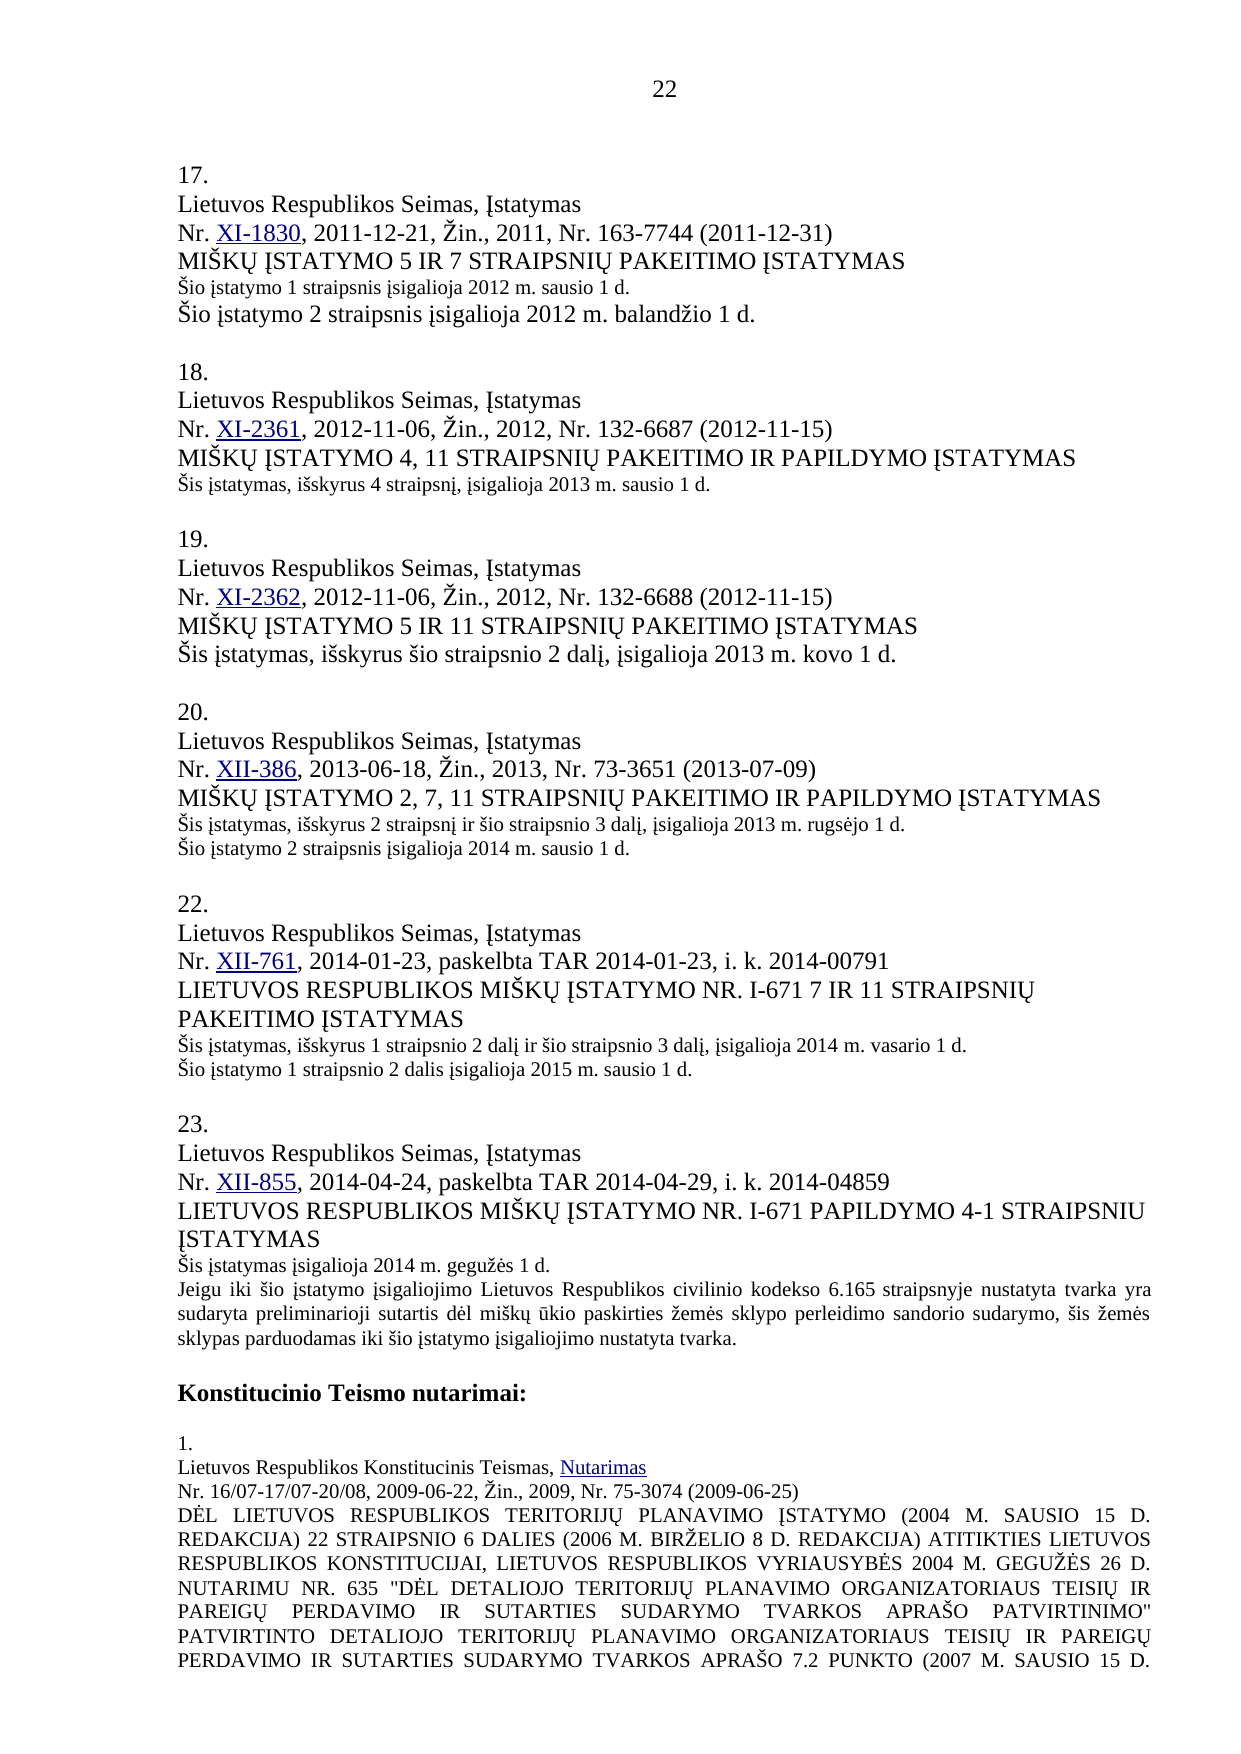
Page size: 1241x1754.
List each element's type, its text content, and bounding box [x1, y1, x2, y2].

text Lietuvos Respublikos Seimas, Įstatymas [177, 385, 1152, 414]
text Šio įstatymo 1 straipsnis įsigalioja 2012 m. sausio 1 d. [177, 275, 1152, 299]
text Šio įstatymo 1 straipsnio 2 dalis įsigalioja 2015 m. sausio 1 d. [177, 1057, 1152, 1081]
text 22. [177, 889, 1152, 918]
text Lietuvos Respublikos Konstitucinis Teismas, Nutarimas [177, 1455, 1152, 1479]
text Šio įstatymo 2 straipsnis įsigalioja 2012 m. balandžio 1 d. [177, 299, 1152, 328]
text Lietuvos Respublikos Seimas, Įstatymas [177, 1138, 1152, 1167]
text 18. [177, 357, 1152, 385]
text Konstitucinio Teismo nutarimai: [177, 1378, 1152, 1407]
text Nr. XII-855, 2014-04-24, paskelbta TAR 2014-04-29, i. k. 2014-04859 [177, 1167, 1152, 1196]
text MIŠKŲ ĮSTATYMO 2, 7, 11 STRAIPSNIŲ PAKEITIMO IR PAPILDYMO ĮSTATYMAS [177, 783, 1152, 812]
text Šis įstatymas, išskyrus šio straipsnio 2 dalį, įsigalioja 2013 m. kovo 1 d. [177, 639, 1152, 668]
text Šio įstatymo 2 straipsnis įsigalioja 2014 m. sausio 1 d. [177, 836, 1152, 860]
text MIŠKŲ ĮSTATYMO 5 IR 11 STRAIPSNIŲ PAKEITIMO ĮSTATYMAS [177, 611, 1152, 639]
text Lietuvos Respublikos Seimas, Įstatymas [177, 553, 1152, 582]
text 17. [177, 160, 1152, 189]
text Šis įstatymas, išskyrus 1 straipsnio 2 dalį ir šio straipsnio 3 dalį, įsigalioja 2014 m. vasario 1 d. [177, 1033, 1152, 1057]
text Šis įstatymas įsigalioja 2014 m. gegužės 1 d. [177, 1253, 1152, 1277]
text Nr. XII-386, 2013-06-18, Žin., 2013, Nr. 73-3651 (2013-07-09) [177, 754, 1152, 783]
text Nr. XII-761, 2014-01-23, paskelbta TAR 2014-01-23, i. k. 2014-00791 [177, 946, 1152, 975]
text Lietuvos Respublikos Seimas, Įstatymas [177, 726, 1152, 754]
text MIŠKŲ ĮSTATYMO 4, 11 STRAIPSNIŲ PAKEITIMO IR PAPILDYMO ĮSTATYMAS [177, 443, 1152, 472]
text 20. [177, 697, 1152, 726]
text Lietuvos Respublikos Seimas, Įstatymas [177, 918, 1152, 946]
text Jeigu iki šio įstatymo įsigaliojimo Lietuvos Respublikos civilinio kodekso 6.165 straipsnyje nustatyta tvarka yra sudaryta preliminarioji sutartis dėl miškų ūkio paskirties žemės sklypo perleidimo sandorio sudarymo, šis žemės sklypas parduodamas iki šio įstatymo įsigaliojimo nustatyta tvarka. [177, 1277, 1152, 1349]
text Šis įstatymas, išskyrus 2 straipsnį ir šio straipsnio 3 dalį, įsigalioja 2013 m. rugsėjo 1 d. [177, 812, 1152, 836]
text LIETUVOS RESPUBLIKOS MIŠKŲ ĮSTATYMO NR. I-671 7 IR 11 STRAIPSNIŲ PAKEITIMO ĮSTATYMAS [177, 975, 1152, 1033]
text Šis įstatymas, išskyrus 4 straipsnį, įsigalioja 2013 m. sausio 1 d. [177, 472, 1152, 496]
text 19. [177, 524, 1152, 553]
text 1. [177, 1431, 1152, 1455]
text MIŠKŲ ĮSTATYMO 5 IR 7 STRAIPSNIŲ PAKEITIMO ĮSTATYMAS [177, 246, 1152, 275]
text DĖL LIETUVOS RESPUBLIKOS TERITORIJŲ PLANAVIMO ĮSTATYMO (2004 M. SAUSIO 15 D. REDAKCIJA) 22 STRAIPSNIO 6 DALIES (2006 M. BIRŽELIO 8 D. REDAKCIJA) ATITIKTIES LIETUVOS RESPUBLIKOS KONSTITUCIJAI, LIETUVOS RESPUBLIKOS VYRIAUSYBĖS 2004 M. GEGUŽĖS 26 D. NUTARIMU NR. 635 "DĖL DETALIOJO TERITORIJŲ PLANAVIMO ORGANIZATORIAUS TEISIŲ IR PAREIGŲ PERDAVIMO IR SUTARTIES SUDARYMO TVARKOS APRAŠO PATVIRTINIMO" PATVIRTINTO DETALIOJO TERITORIJŲ PLANAVIMO ORGANIZATORIAUS TEISIŲ IR PAREIGŲ PERDAVIMO IR SUTARTIES SUDARYMO TVARKOS APRAŠO 7.2 PUNKTO (2007 M. SAUSIO 15 D. [177, 1503, 1152, 1672]
text 23. [177, 1109, 1152, 1138]
text LIETUVOS RESPUBLIKOS MIŠKŲ ĮSTATYMO NR. I-671 PAPILDYMO 4-1 STRAIPSNIU ĮSTATYMAS [177, 1196, 1152, 1253]
text Lietuvos Respublikos Seimas, Įstatymas [177, 189, 1152, 218]
text Nr. XI-2361, 2012-11-06, Žin., 2012, Nr. 132-6687 (2012-11-15) [177, 414, 1152, 443]
text Nr. XI-1830, 2011-12-21, Žin., 2011, Nr. 163-7744 (2011-12-31) [177, 218, 1152, 246]
text Nr. XI-2362, 2012-11-06, Žin., 2012, Nr. 132-6688 (2012-11-15) [177, 582, 1152, 611]
text Nr. 16/07-17/07-20/08, 2009-06-22, Žin., 2009, Nr. 75-3074 (2009-06-25) [177, 1479, 1152, 1503]
